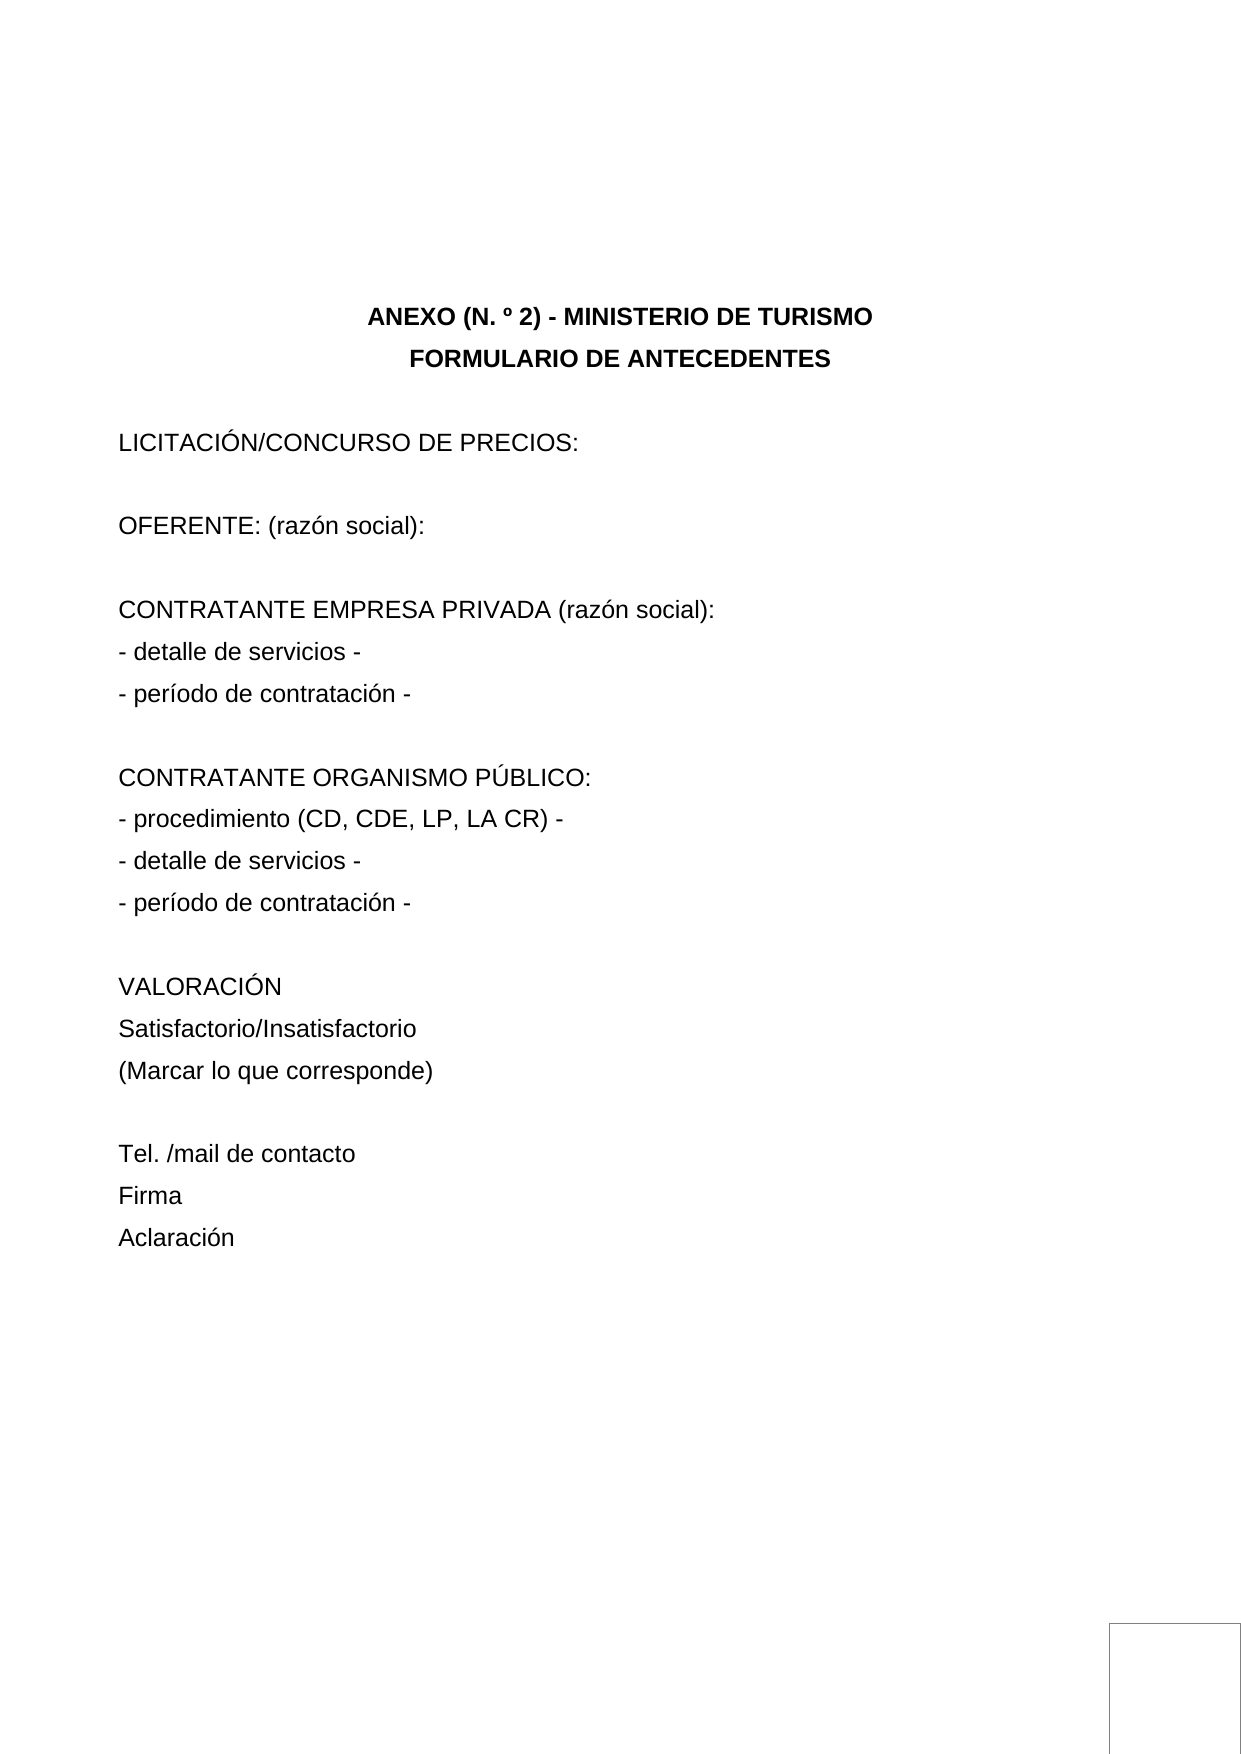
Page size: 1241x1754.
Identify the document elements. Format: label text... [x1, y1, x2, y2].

text (Marcar lo que corresponde) [118, 1057, 1122, 1084]
text Firma [118, 1182, 1122, 1210]
text VALORACIÓN [118, 973, 1122, 1001]
text Aclaración [118, 1224, 1122, 1252]
text Tel. /mail de contacto [118, 1140, 1122, 1168]
text OFERENTE: (razón social): [118, 512, 1122, 540]
text LICITACIÓN/CONCURSO DE PRECIOS: [118, 428, 1122, 456]
text ANEXO (N. º 2) - MINISTERIO DE TURISMO [118, 303, 1122, 331]
text FORMULARIO DE ANTECEDENTES [118, 345, 1122, 373]
text - detalle de servicios - [118, 638, 1122, 666]
text CONTRATANTE ORGANISMO PÚBLICO: [118, 763, 1122, 791]
text CONTRATANTE EMPRESA PRIVADA (razón social): [118, 596, 1122, 624]
text - período de contratación - [118, 680, 1122, 708]
text - período de contratación - [118, 889, 1122, 917]
text - procedimiento (CD, CDE, LP, LA CR) - [118, 805, 1122, 833]
text - detalle de servicios - [118, 847, 1122, 875]
text Satisfactorio/Insatisfactorio [118, 1015, 1122, 1043]
